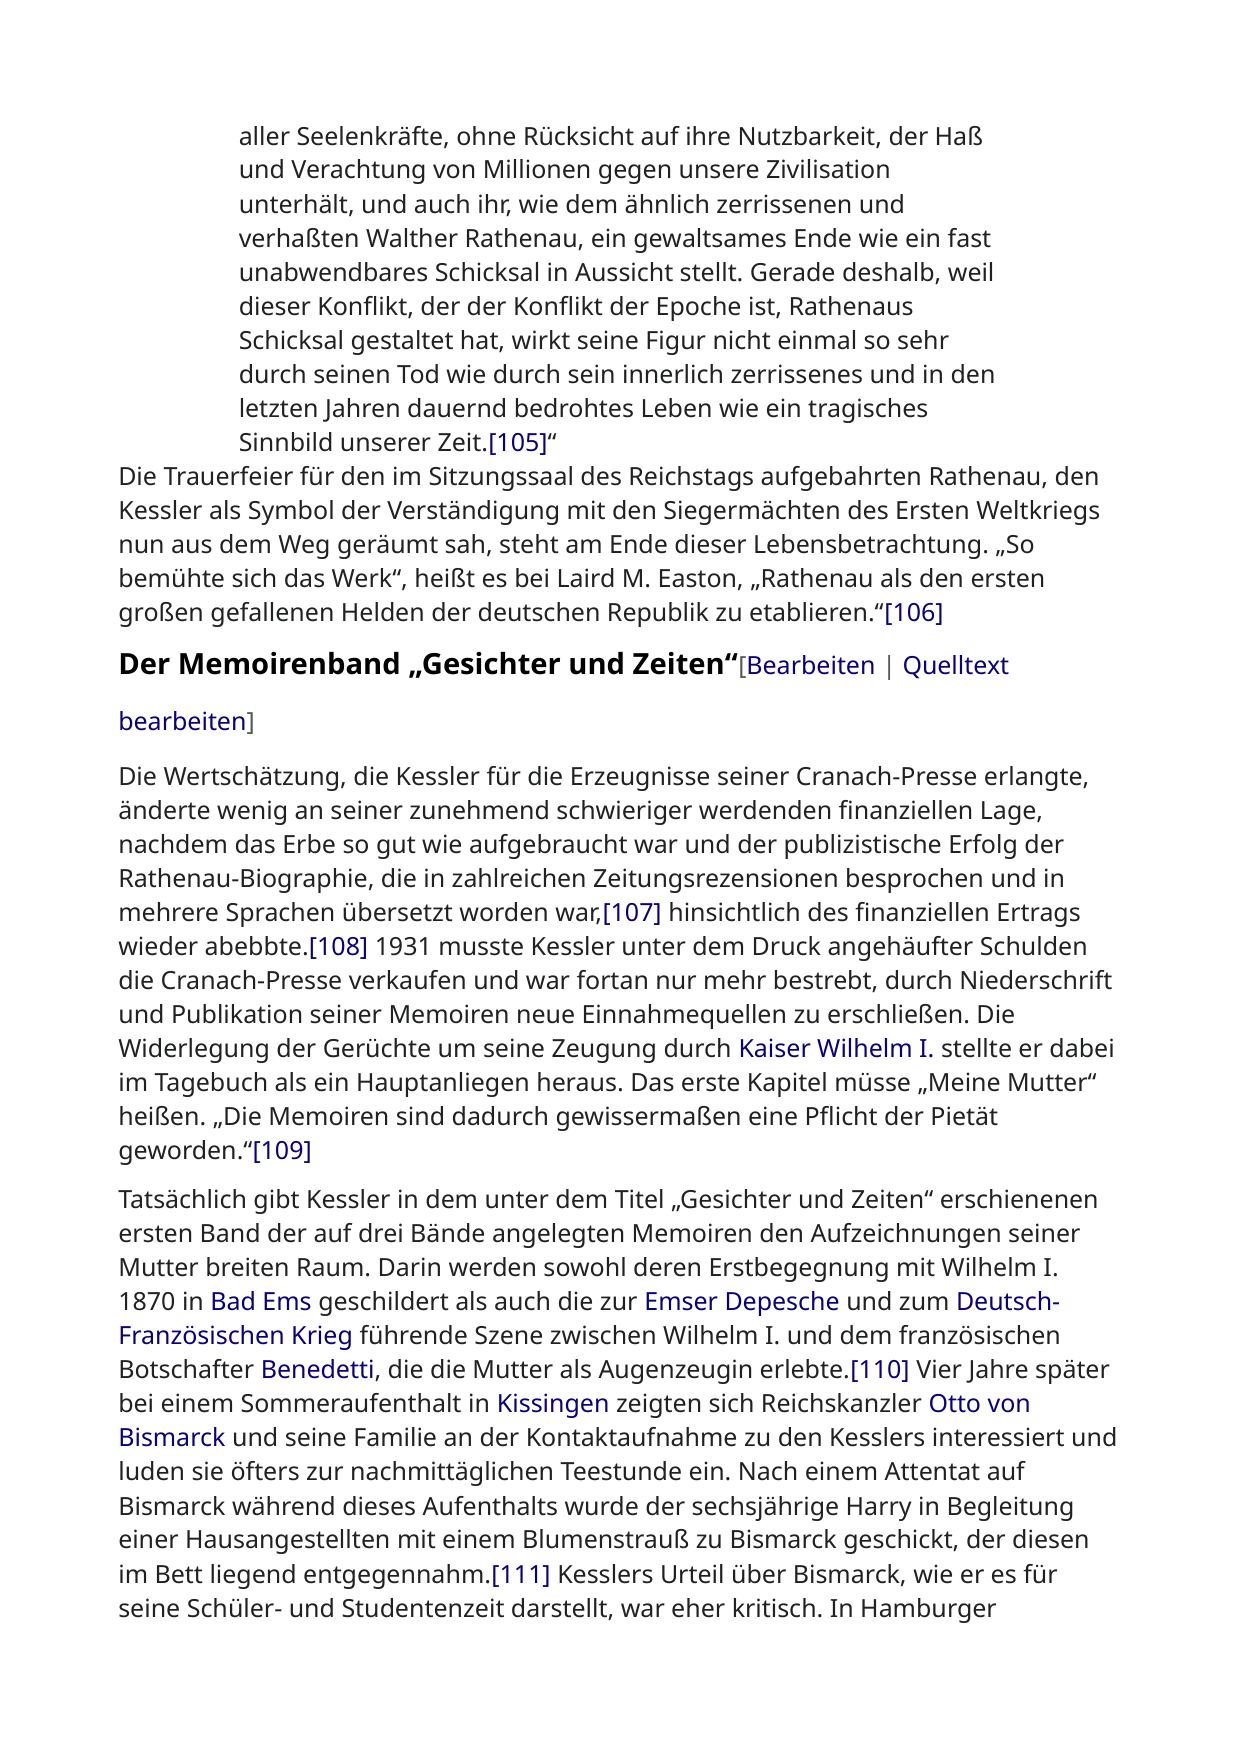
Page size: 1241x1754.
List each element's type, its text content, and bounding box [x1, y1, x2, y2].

text aller Seelenkräfte, ohne Rücksicht auf ihre Nutzbarkeit, der Haß und Verachtung von Millionen gegen unsere Zivilisation unterhält, und auch ihr, wie dem ähnlich zerrissenen und verhaßten Walther Rathenau, ein gewaltsames Ende wie ein fast unabwendbares Schicksal in Aussicht stellt. Gerade deshalb, weil dieser Konflikt, der der Konflikt der Epoche ist, Rathenaus Schicksal gestaltet hat, wirkt seine Figur nicht einmal so sehr durch seinen Tod wie durch sein innerlich zerrissenes und in den letzten Jahren dauernd bedrohtes Leben wie ein tragisches Sinnbild unserer Zeit.[105]“ [238, 118, 1002, 459]
text Die Trauerfeier für den im Sitzungssaal des Reichstags aufgebahrten Rathenau, den Kessler als Symbol der Verständigung mit den Siegermächten des Ersten Weltkriegs nun aus dem Weg geräumt sah, steht am Ende dieser Lebensbetrachtung. „So bemühte sich das Werk“, heißt es bei Laird M. Easton, „Rathenau als den ersten großen gefallenen Helden der deutschen Republik zu etablieren.“[106] [118, 459, 1122, 629]
text Tatsächlich gibt Kessler in dem unter dem Titel „Gesichter und Zeiten“ erschienenen ersten Band der auf drei Bände angelegten Memoiren den Aufzeichnungen seiner Mutter breiten Raum. Darin werden sowohl deren Erstbegegnung mit Wilhelm I. 1870 in Bad Ems geschildert als auch die zur Emser Depesche und zum Deutsch-Französischen Krieg führende Szene zwischen Wilhelm I. und dem französischen Botschafter Benedetti, die die Mutter als Augenzeugin erlebte.[110] Vier Jahre später bei einem Sommeraufenthalt in Kissingen zeigten sich Reichskanzler Otto von Bismarck und seine Familie an der Kontaktaufnahme zu den Kesslers interessiert und luden sie öfters zur nachmittäglichen Teestunde ein. Nach einem Attentat auf Bismarck während dieses Aufenthalts wurde der sechsjährige Harry in Begleitung einer Hausangestellten mit einem Blumenstrauß zu Bismarck geschickt, der diesen im Bett liegend entgegennahm.[111] Kesslers Urteil über Bismarck, wie er es für seine Schüler- und Studentenzeit darstellt, war eher kritisch. In Hamburger [118, 1182, 1122, 1624]
text Die Wertschätzung, die Kessler für die Erzeugnisse seiner Cranach-Presse erlangte, änderte wenig an seiner zunehmend schwieriger werdenden finanziellen Lage, nachdem das Erbe so gut wie aufgebraucht war und der publizistische Erfolg der Rathenau-Biographie, die in zahlreichen Zeitungsrezensionen besprochen und in mehrere Sprachen übersetzt worden war,[107] hinsichtlich des finanziellen Ertrags wieder abebbte.[108] 1931 musste Kessler unter dem Druck angehäufter Schulden die Cranach-Presse verkaufen und war fortan nur mehr bestrebt, durch Niederschrift und Publikation seiner Memoiren neue Einnahmequellen zu erschließen. Die Widerlegung der Gerüchte um seine Zeugung durch Kaiser Wilhelm I. stellte er dabei im Tagebuch als ein Hauptanliegen heraus. Das erste Kapitel müsse „Meine Mutter“ heißen. „Die Memoiren sind dadurch gewissermaßen eine Pflicht der Pietät geworden.“[109] [118, 758, 1122, 1167]
subtitle Der Memoirenband „Gesichter und Zeiten“[Bearbeiten | Quelltext bearbeiten] [118, 644, 1122, 738]
